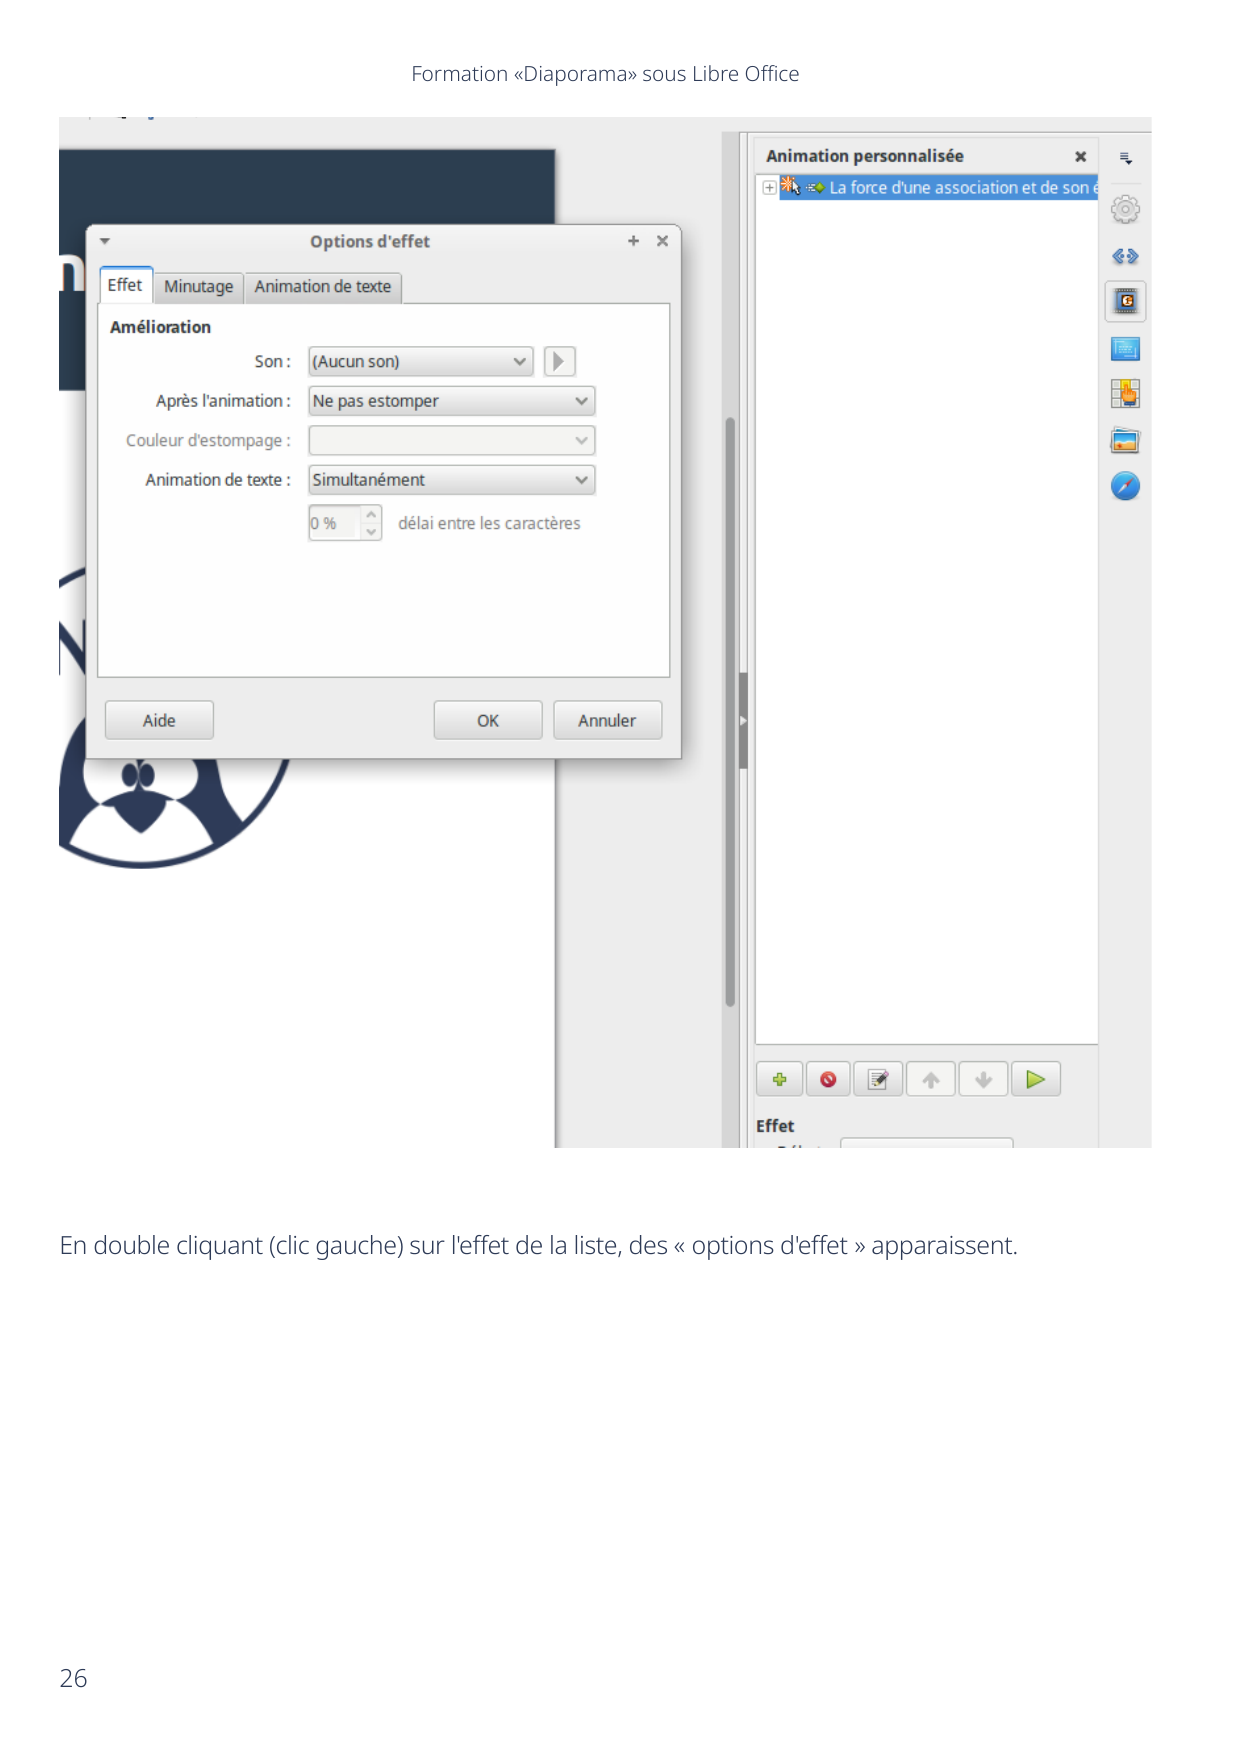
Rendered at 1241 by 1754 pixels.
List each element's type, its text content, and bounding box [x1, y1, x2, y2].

picture [59, 117, 1152, 1148]
text En double cliquant (clic gauche) sur l'effet de la liste, des « options d'effet » apparaissent. [59, 1230, 1152, 1260]
